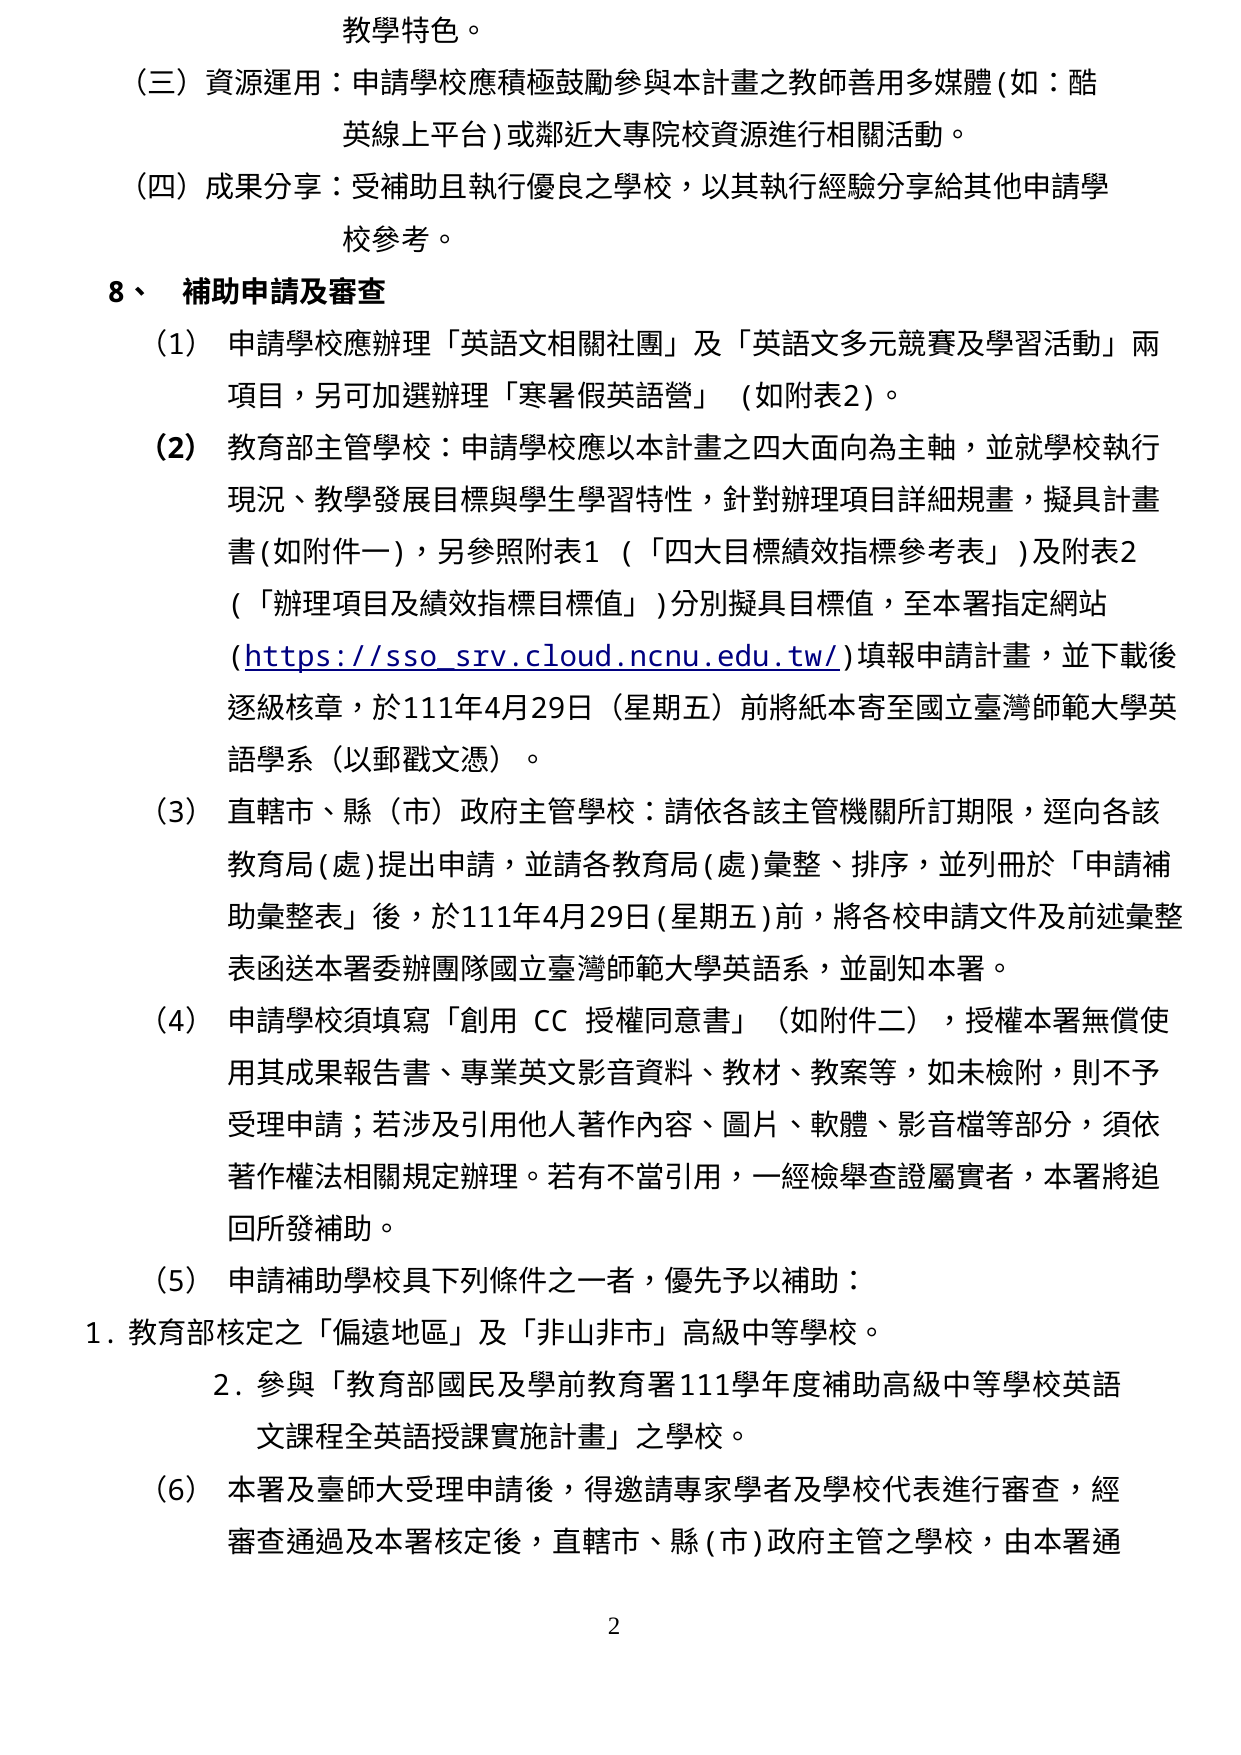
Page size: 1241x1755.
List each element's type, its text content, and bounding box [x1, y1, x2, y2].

text （四）成果分享：受補助且執行優良之學校，以其執行經驗分享給其他申請學校參考。 [118, 156, 1123, 260]
text （三）資源運用：申請學校應積極鼓勵參與本計畫之教師善用多媒體(如：酷英線上平台)或鄰近大專院校資源進行相關活動。 [118, 52, 1123, 156]
list 教育部核定之「偏遠地區」及「非山非市」高級中等學校。 [79, 1302, 1122, 1354]
text 教學特色。 [118, 0, 1123, 52]
list 補助申請及審查 [107, 260, 1184, 312]
list 教育部主管學校：申請學校應以本計畫之四大面向為主軸，並就學校執行現況、教學發展目標與學生學習特性，針對辦理項目詳細規畫，擬具計畫書(如附件一)，另參照附表1 (「四大目標績效指標參考表」)及附表2 (「辦理項目及績效指標目標值」)分別擬具目標值，至本署指定網站(https://sso_srv.cloud.ncnu.edu.tw/)填報申請計畫，並下載後逐級核章，於111年4月29日（星期五）前將紙本寄至國立臺灣師範大學英語學系（以郵戳文憑）。 [138, 417, 1184, 781]
list 申請補助學校具下列條件之一者，優先予以補助： [138, 1250, 1184, 1302]
list 參與「教育部國民及學前教育署111學年度補助高級中等學校英語文課程全英語授課實施計畫」之學校。 [212, 1354, 1122, 1458]
list 直轄市、縣（市）政府主管學校：請依各該主管機關所訂期限，逕向各該教育局(處)提出申請，並請各教育局(處)彙整、排序，並列冊於「申請補助彙整表」後，於111年4月29日(星期五)前，將各校申請文件及前述彙整表函送本署委辦團隊國立臺灣師範大學英語系，並副知本署。 [138, 781, 1184, 989]
list 本署及臺師大受理申請後，得邀請專家學者及學校代表進行審查，經審查通過及本署核定後，直轄市、縣(市)政府主管之學校，由本署通 [138, 1458, 1122, 1562]
list 申請學校應辦理「英語文相關社團」及「英語文多元競賽及學習活動」兩項目，另可加選辦理「寒暑假英語營」 (如附表2)。 [138, 312, 1184, 417]
list 申請學校須填寫「創用 CC 授權同意書」（如附件二），授權本署無償使用其成果報告書、專業英文影音資料、教材、教案等，如未檢附，則不予受理申請；若涉及引用他人著作內容、圖片、軟體、影音檔等部分，須依著作權法相關規定辦理。若有不當引用，一經檢舉查證屬實者，本署將追回所發補助。 [138, 989, 1184, 1250]
